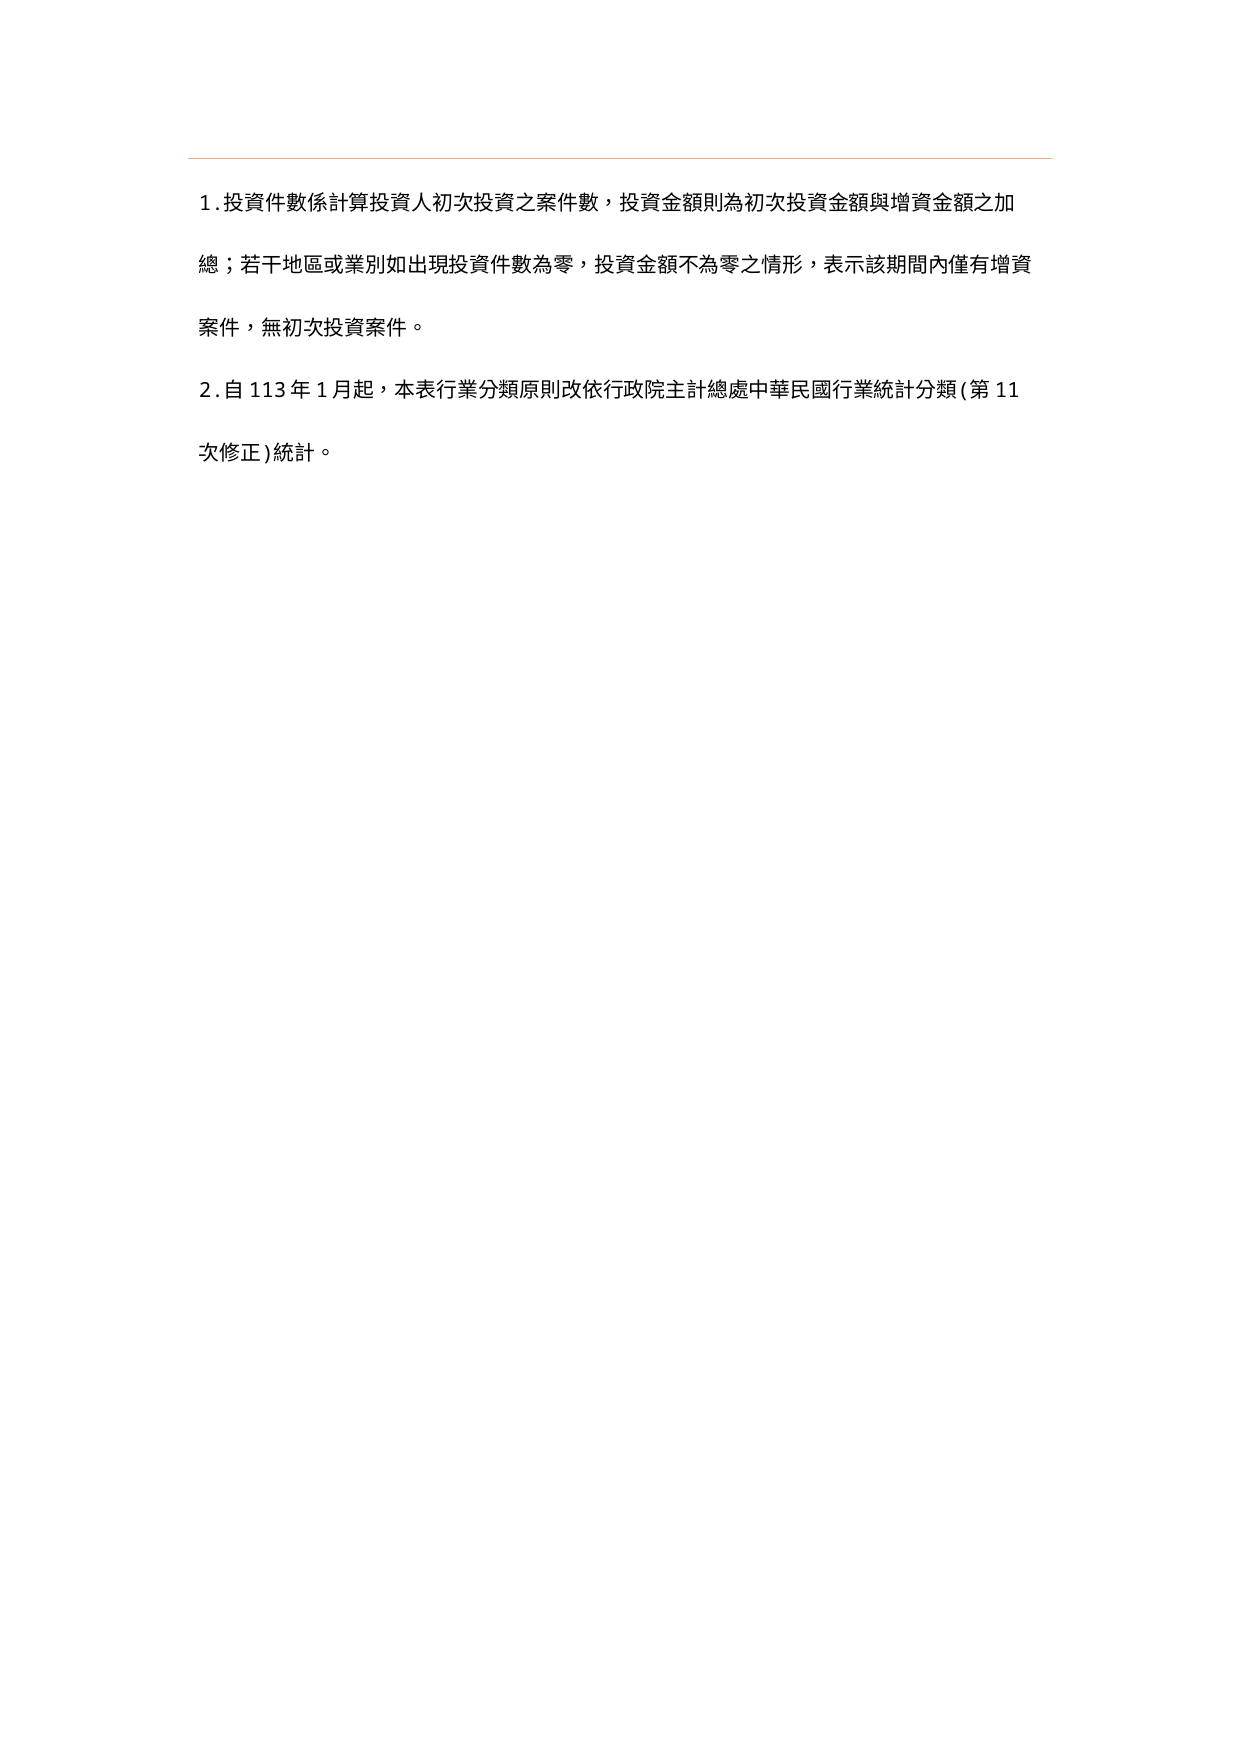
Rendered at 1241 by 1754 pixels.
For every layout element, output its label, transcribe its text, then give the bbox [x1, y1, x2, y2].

table_cell 1.投資件數係計算投資人初次投資之案件數，投資金額則為初次投資金額與增資金額之加總；若干地區或業別如出現投資件數為零，投資金額不為零之情形，表示該期間內僅有增資案件，無初次投資案件。 2.自113年1月起，本表行業分類原則改依行政院主計總處中華民國行業統計分類(第11次修正)統計。 [188, 159, 1052, 472]
